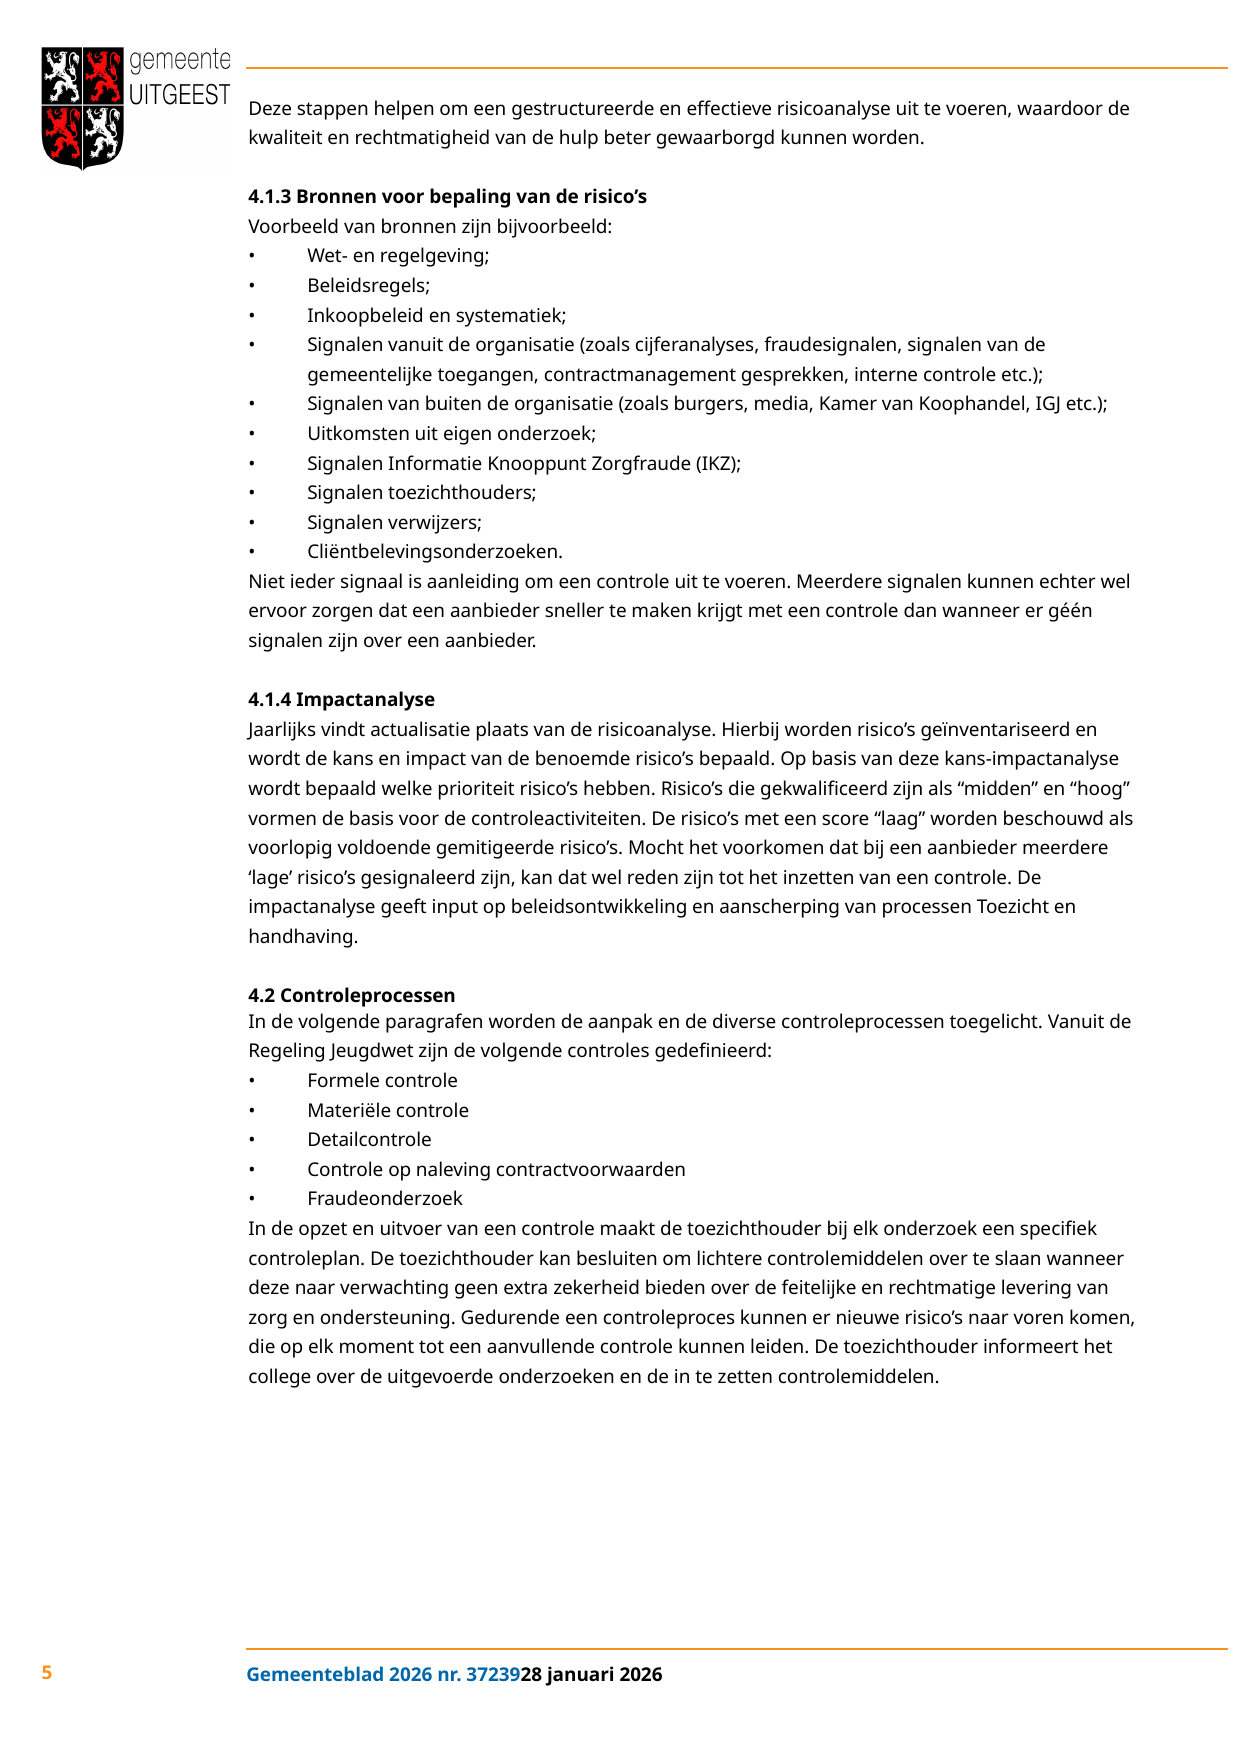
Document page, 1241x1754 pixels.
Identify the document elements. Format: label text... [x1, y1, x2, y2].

text In de opzet en uitvoer van een controle maakt de toezichthouder bij elk onderzoek een specifiek controleplan. De toezichthouder kan besluiten om lichtere controlemiddelen over te slaan wanneer deze naar verwachting geen extra zekerheid bieden over de feitelijke en rechtmatige levering van zorg en ondersteuning. Gedurende een controleproces kunnen er nieuwe risico’s naar voren komen, die op elk moment tot een aanvullende controle kunnen leiden. De toezichthouder informeert het college over de uitgevoerde onderzoeken en de in te zetten controlemiddelen. [248, 1215, 1152, 1389]
text Deze stappen helpen om een gestructureerde en effectieve risicoanalyse uit te voeren, waardoor de kwaliteit en rechtmatigheid van de hulp beter gewaarborgd kunnen worden. [248, 95, 1152, 150]
list Uitkomsten uit eigen onderzoek; [248, 420, 1152, 446]
picture [41, 47, 231, 172]
text Niet ieder signaal is aanleiding om een controle uit te voeren. Meerdere signalen kunnen echter wel ervoor zorgen dat een aanbieder sneller te maken krijgt met een controle dan wanneer er géén signalen zijn over een aanbieder. [248, 568, 1152, 653]
text In de volgende paragrafen worden de aanpak en de diverse controleprocessen toegelicht. Vanuit de Regeling Jeugdwet zijn de volgende controles gedefinieerd: [248, 1008, 1152, 1063]
text Jaarlijks vindt actualisatie plaats van de risicoanalyse. Hierbij worden risico’s geïnventariseerd en wordt de kans en impact van de benoemde risico’s bepaald. Op basis van deze kans-impactanalyse wordt bepaald welke prioriteit risico’s hebben. Risico’s die gekwalificeerd zijn als “midden” en “hoog” vormen de basis voor de controleactiviteiten. De risico’s met een score “laag” worden beschouwd als voorlopig voldoende gemitigeerde risico’s. Mocht het voorkomen dat bij een aanbieder meerdere ‘lage’ risico’s gesignaleerd zijn, kan dat wel reden zijn tot het inzetten van een controle. De impactanalyse geeft input op beleidsontwikkeling en aanscherping van processen Toezicht en handhaving. [248, 716, 1152, 949]
list Controle op naleving contractvoorwaarden [248, 1156, 1152, 1182]
list Wet- en regelgeving; [248, 243, 1152, 268]
text Voorbeeld van bronnen zijn bijvoorbeeld: [248, 213, 1152, 239]
list Signalen toezichthouders; [248, 479, 1152, 505]
text 4.1.3 Bronnen voor bepaling van de risico’s [248, 183, 1152, 209]
list Cliëntbelevingsonderzoeken. [248, 538, 1152, 564]
text 4.2 Controleprocessen [248, 982, 1152, 1008]
list Formele controle [248, 1067, 1152, 1093]
text 4.1.4 Impactanalyse [248, 686, 1152, 712]
list Signalen verwijzers; [248, 509, 1152, 535]
list Signalen Informatie Knooppunt Zorgfraude (IKZ); [248, 450, 1152, 476]
list Detailcontrole [248, 1126, 1152, 1152]
list Inkoopbeleid en systematiek; [248, 302, 1152, 328]
list Beleidsregels; [248, 272, 1152, 298]
list Materiële controle [248, 1097, 1152, 1122]
list Signalen van buiten de organisatie (zoals burgers, media, Kamer van Koophandel, IGJ etc.); [248, 391, 1152, 416]
list Fraudeonderzoek [248, 1186, 1152, 1211]
list Signalen vanuit de organisatie (zoals cijferanalyses, fraudesignalen, signalen van de gemeentelijke toegangen, contractmanagement gesprekken, interne controle etc.); [248, 331, 1152, 387]
